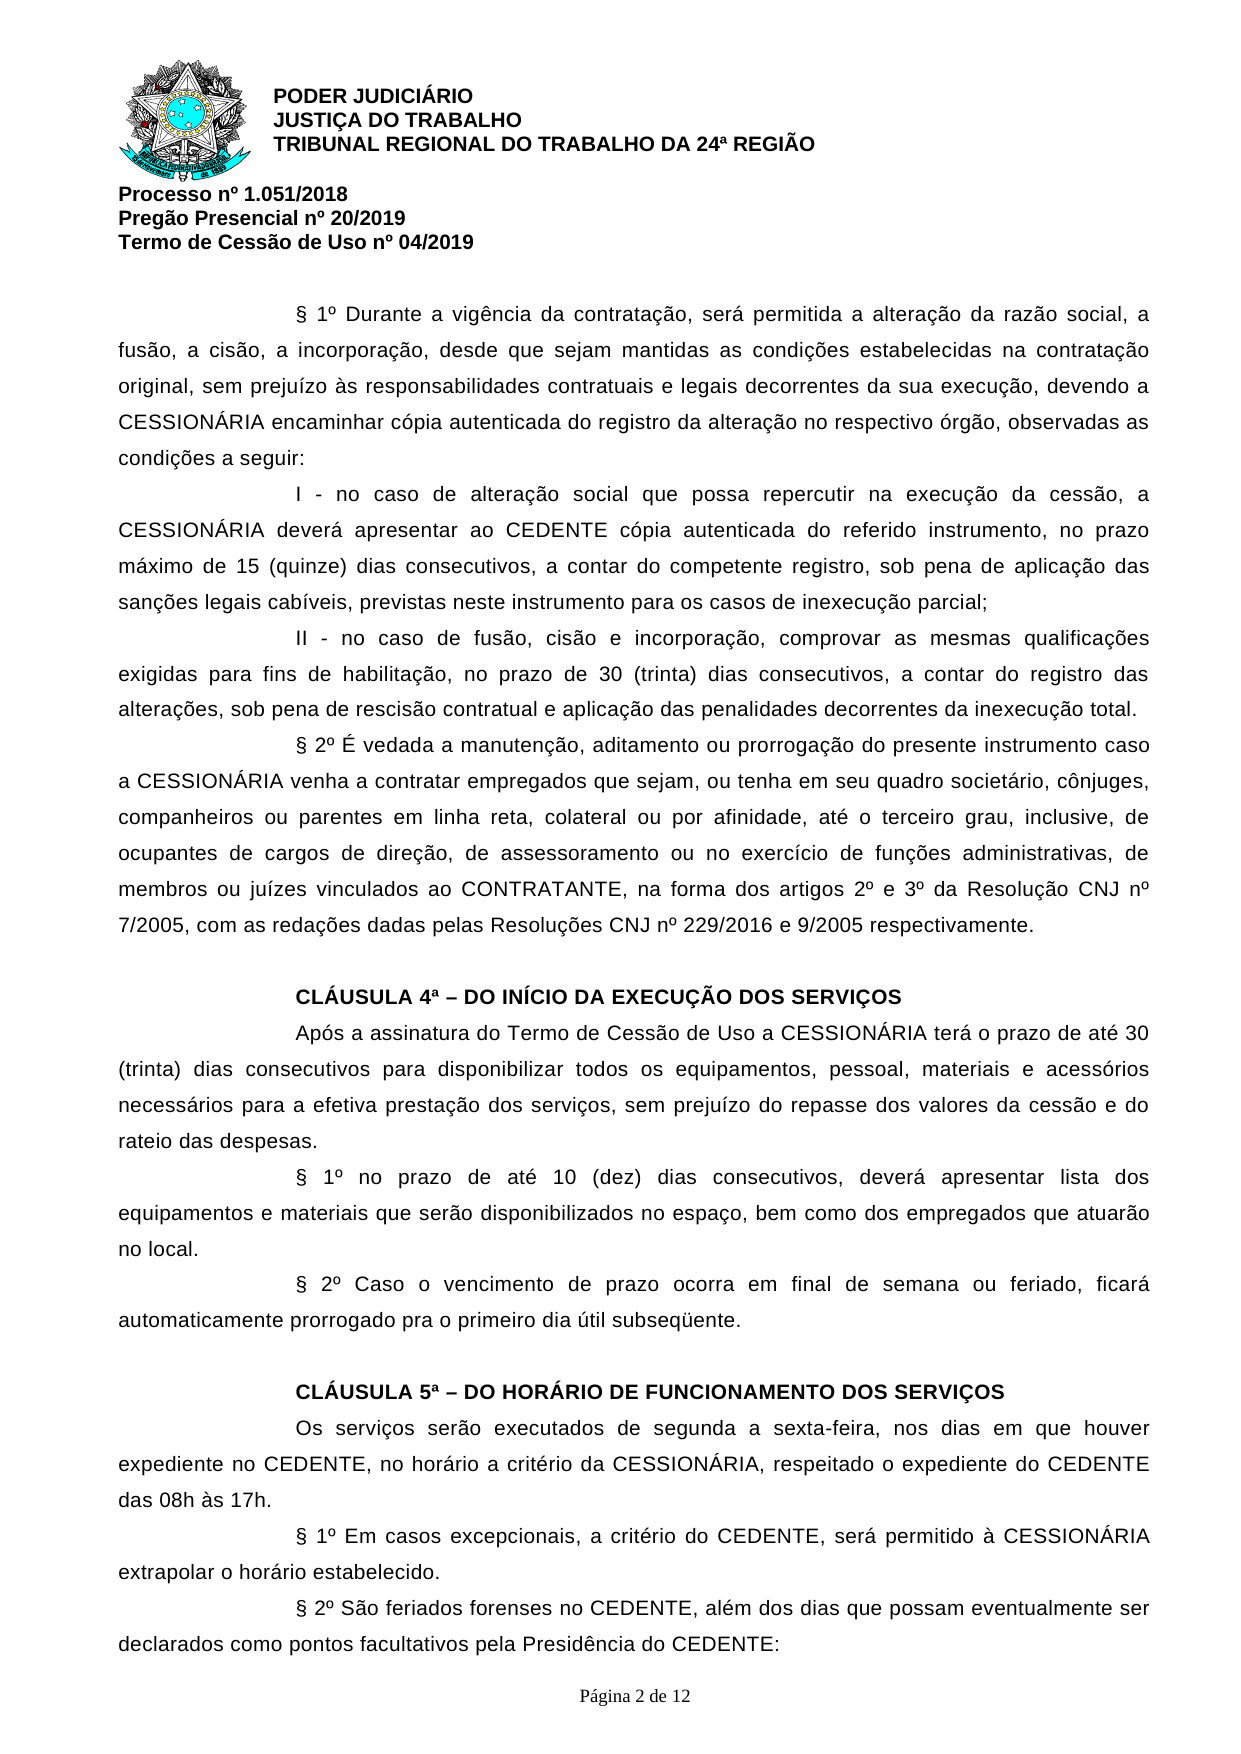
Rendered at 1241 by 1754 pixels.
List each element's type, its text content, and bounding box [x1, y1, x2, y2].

picture [118, 59, 253, 182]
text Após a assinatura do Termo de Cessão de Uso a CESSIONÁRIA terá o prazo de até 30 (trinta) dias consecutivos para disponibilizar todos os equipamentos, pessoal, materiais e acessórios necessários para a efetiva prestação dos serviços, sem prejuízo do repasse dos valores da cessão e do rateio das despesas. [118, 1021, 1152, 1152]
text § 1º no prazo de até 10 (dez) dias consecutivos, deverá apresentar lista dos equipamentos e materiais que serão disponibilizados no espaço, bem como dos empregados que atuarão no local. [118, 1164, 1152, 1260]
text § 2º Caso o vencimento de prazo ocorra em final de semana ou feriado, ficará automaticamente prorrogado pra o primeiro dia útil subseqüente. [118, 1272, 1152, 1332]
text I - no caso de alteração social que possa repercutir na execução da cessão, a CESSIONÁRIA deverá apresentar ao CEDENTE cópia autenticada do referido instrumento, no prazo máximo de 15 (quinze) dias consecutivos, a contar do competente registro, sob pena de aplicação das sanções legais cabíveis, previstas neste instrumento para os casos de inexecução parcial; [118, 482, 1152, 613]
text § 2º É vedada a manutenção, aditamento ou prorrogação do presente instrumento caso a CESSIONÁRIA venha a contratar empregados que sejam, ou tenha em seu quadro societário, cônjuges, companheiros ou parentes em linha reta, colateral ou por afinidade, até o terceiro grau, inclusive, de ocupantes de cargos de direção, de assessoramento ou no exercício de funções administrativas, de membros ou juízes vinculados ao CONTRATANTE, na forma dos artigos 2º e 3º da Resolução CNJ nº 7/2005, com as redações dadas pelas Resoluções CNJ nº 229/2016 e 9/2005 respectivamente. [118, 733, 1152, 937]
text II - no caso de fusão, cisão e incorporação, comprovar as mesmas qualificações exigidas para fins de habilitação, no prazo de 30 (trinta) dias consecutivos, a contar do registro das alterações, sob pena de rescisão contratual e aplicação das penalidades decorrentes da inexecução total. [118, 625, 1152, 721]
text Os serviços serão executados de segunda a sexta-feira, nos dias em que houver expediente no CEDENTE, no horário a critério da CESSIONÁRIA, respeitado o expediente do CEDENTE das 08h às 17h. [118, 1416, 1152, 1512]
text § 2º São feriados forenses no CEDENTE, além dos dias que possam eventualmente ser declarados como pontos facultativos pela Presidência do CEDENTE: [118, 1596, 1152, 1656]
text CLÁUSULA 4ª – DO INÍCIO DA EXECUÇÃO DOS SERVIÇOS [118, 985, 1152, 1009]
text § 1º Em casos excepcionais, a critério do CEDENTE, será permitido à CESSIONÁRIA extrapolar o horário estabelecido. [118, 1524, 1152, 1584]
text § 1º Durante a vigência da contratação, será permitida a alteração da razão social, a fusão, a cisão, a incorporação, desde que sejam mantidas as condições estabelecidas na contratação original, sem prejuízo às responsabilidades contratuais e legais decorrentes da sua execução, devendo a CESSIONÁRIA encaminhar cópia autenticada do registro da alteração no respectivo órgão, observadas as condições a seguir: [118, 302, 1152, 470]
text CLÁUSULA 5ª – DO HORÁRIO DE FUNCIONAMENTO DOS SERVIÇOS [118, 1380, 1152, 1404]
